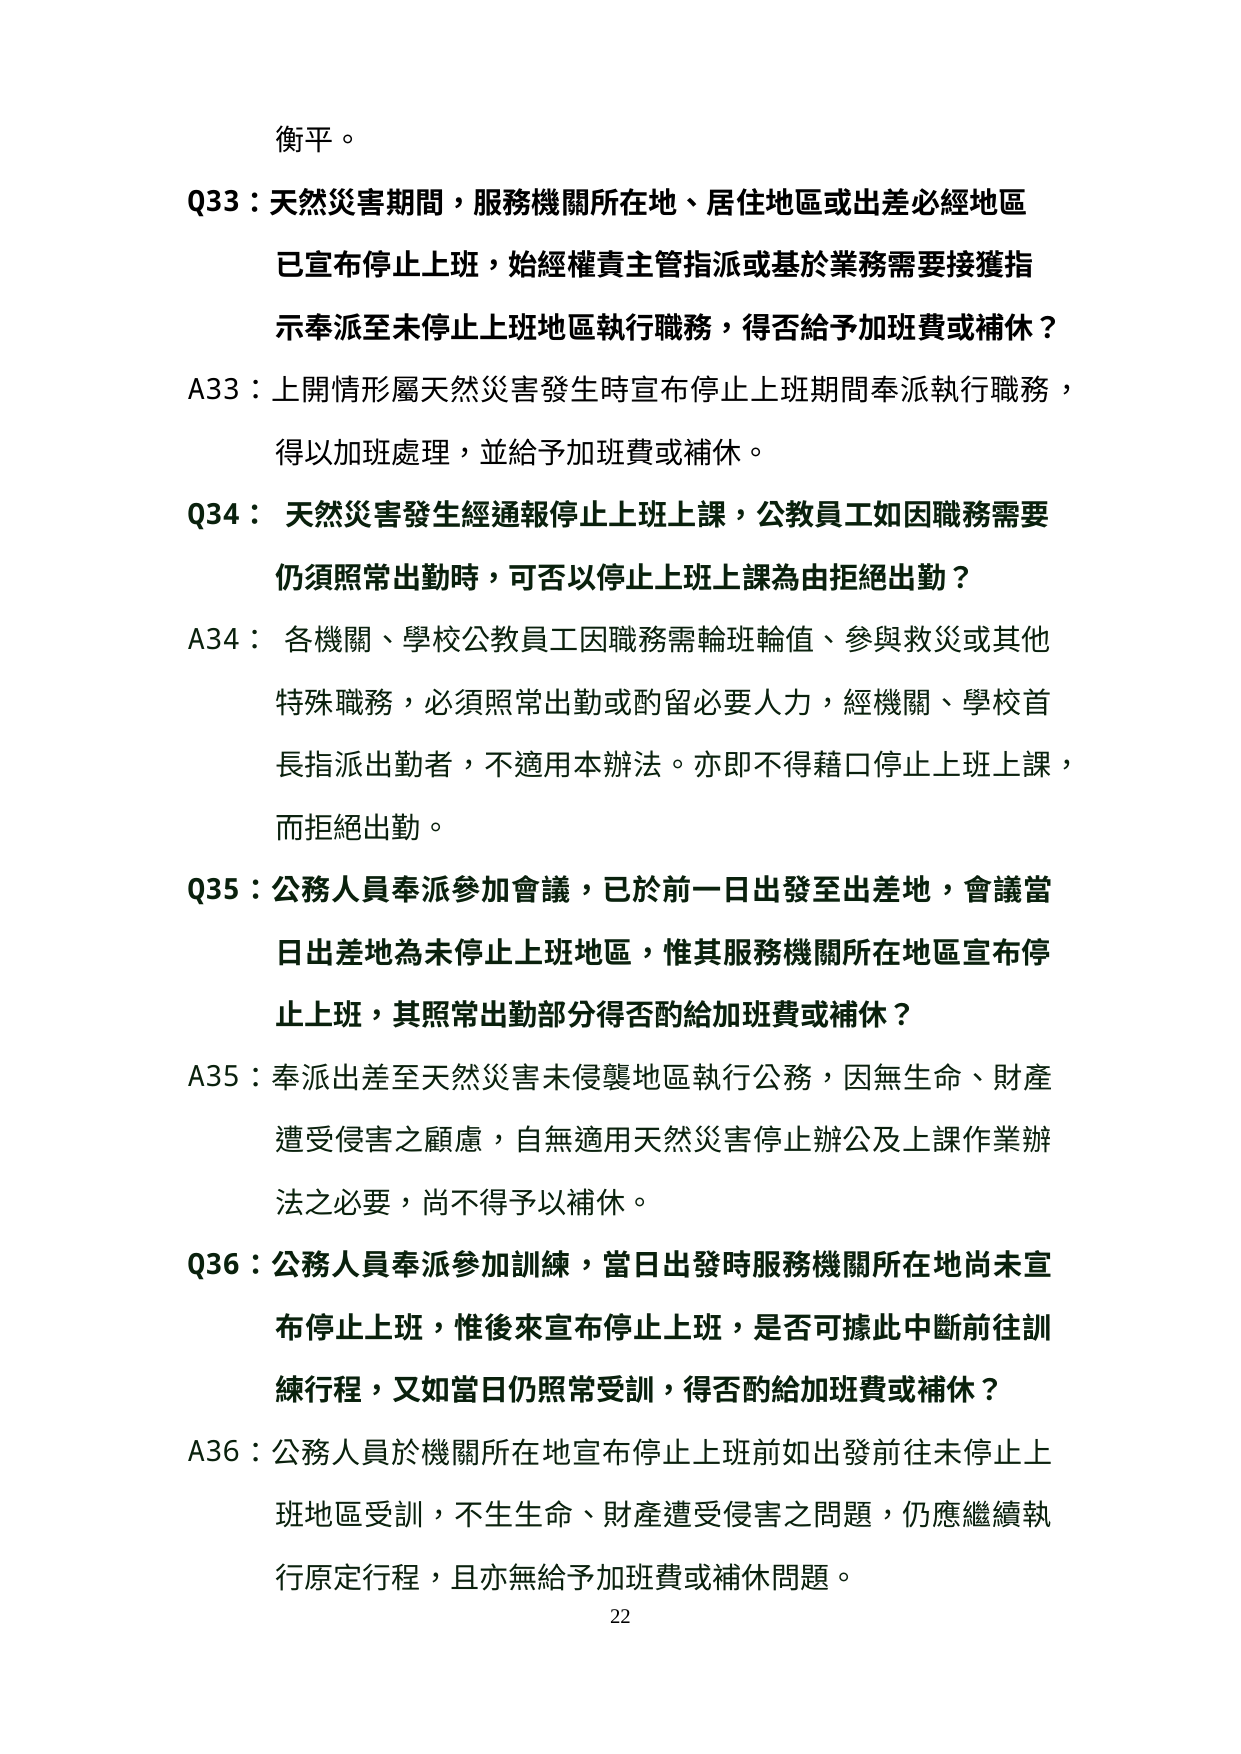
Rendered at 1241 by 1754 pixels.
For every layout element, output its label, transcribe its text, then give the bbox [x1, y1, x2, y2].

text A34： 各機關、學校公教員工因職務需輪班輪值、參與救災或其他特殊職務，必須照常出勤或酌留必要人力，經機關、學校首長指派出勤者，不適用本辦法。亦即不得藉口停止上班上課，而拒絕出勤。 [187, 596, 1053, 846]
text Q35：公務人員奉派參加會議，已於前一日出發至出差地，會議當日出差地為未停止上班地區，惟其服務機關所在地區宣布停止上班，其照常出勤部分得否酌給加班費或補休？ [187, 846, 1053, 1034]
text A33：上開情形屬天然災害發生時宣布停止上班期間奉派執行職務，得以加班處理，並給予加班費或補休。 [187, 346, 1053, 471]
text Q36：公務人員奉派參加訓練，當日出發時服務機關所在地尚未宣布停止上班，惟後來宣布停止上班，是否可據此中斷前往訓練行程，又如當日仍照常受訓，得否酌給加班費或補休？ [187, 1221, 1053, 1409]
text A35：奉派出差至天然災害未侵襲地區執行公務，因無生命、財產遭受侵害之顧慮，自無適用天然災害停止辦公及上課作業辦法之必要，尚不得予以補休。 [187, 1034, 1053, 1221]
text 衡平。 [187, 96, 1053, 159]
text Q34： 天然災害發生經通報停止上班上課，公教員工如因職務需要仍須照常出勤時，可否以停止上班上課為由拒絕出勤？ [187, 471, 1053, 596]
text A36：公務人員於機關所在地宣布停止上班前如出發前往未停止上班地區受訓，不生生命、財產遭受侵害之問題，仍應繼續執行原定行程，且亦無給予加班費或補休問題。 [187, 1409, 1053, 1596]
text Q33：天然災害期間，服務機關所在地、居住地區或出差必經地區已宣布停止上班，始經權責主管指派或基於業務需要接獲指示奉派至未停止上班地區執行職務，得否給予加班費或補休？ [187, 159, 1053, 346]
